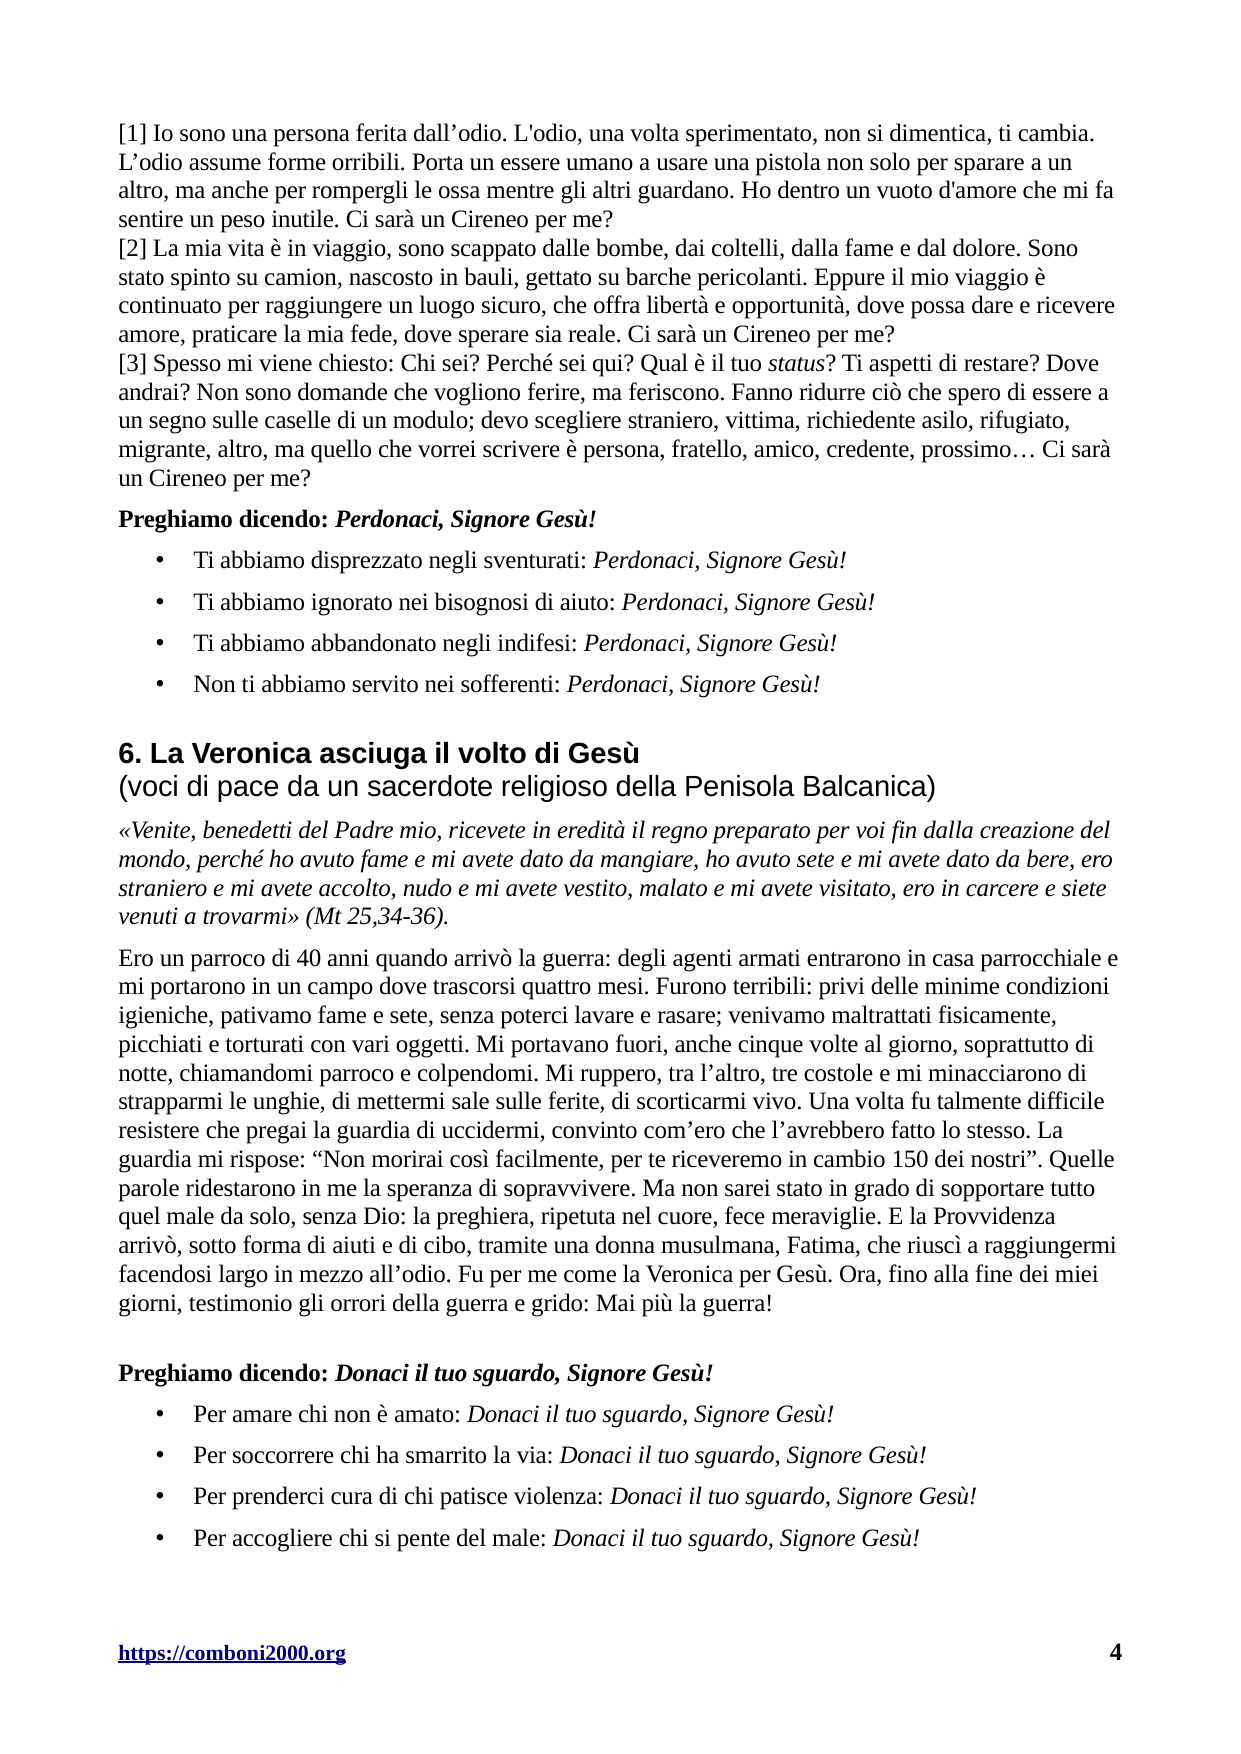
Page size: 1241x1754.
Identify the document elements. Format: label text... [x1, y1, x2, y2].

list Ti abbiamo disprezzato negli sventurati: Perdonaci, Signore Gesù! [156, 546, 1122, 574]
list Per prenderci cura di chi patisce violenza: Donaci il tuo sguardo, Signore Gesù! [156, 1481, 1122, 1510]
list Ti abbiamo ignorato nei bisognosi di aiuto: Perdonaci, Signore Gesù! [156, 587, 1122, 616]
text Preghiamo dicendo: Perdonaci, Signore Gesù! [118, 504, 1122, 533]
text [1] Io sono una persona ferita dall’odio. L'odio, una volta sperimentato, non si dimentica, ti cambia. L’odio assume forme orribili. Porta un essere umano a usare una pistola non solo per sparare a un altro, ma anche per rompergli le ossa mentre gli altri guardano. Ho dentro un vuoto d'amore che mi fa sentire un peso inutile. Ci sarà un Cireneo per me? [2] La mia vita è in viaggio, sono scappato dalle bombe, dai coltelli, dalla fame e dal dolore. Sono stato spinto su camion, nascosto in bauli, gettato su barche pericolanti. Eppure il mio viaggio è continuato per raggiungere un luogo sicuro, che offra libertà e opportunità, dove possa dare e ricevere amore, praticare la mia fede, dove sperare sia reale. Ci sarà un Cireneo per me? [3] Spesso mi viene chiesto: Chi sei? Perché sei qui? Qual è il tuo status? Ti aspetti di restare? Dove andrai? Non sono domande che vogliono ferire, ma feriscono. Fanno ridurre ciò che spero di essere a un segno sulle caselle di un modulo; devo scegliere straniero, vittima, richiedente asilo, rifugiato, migrante, altro, ma quello che vorrei scrivere è persona, fratello, amico, credente, prossimo… Ci sarà un Cireneo per me? [118, 118, 1122, 492]
text Ero un parroco di 40 anni quando arrivò la guerra: degli agenti armati entrarono in casa parrocchiale e mi portarono in un campo dove trascorsi quattro mesi. Furono terribili: privi delle minime condizioni igieniche, pativamo fame e sete, senza poterci lavare e rasare; venivamo maltrattati fisicamente, picchiati e torturati con vari oggetti. Mi portavano fuori, anche cinque volte al giorno, soprattutto di notte, chiamandomi parroco e colpendomi. Mi ruppero, tra l’altro, tre costole e mi minacciarono di strapparmi le unghie, di mettermi sale sulle ferite, di scorticarmi vivo. Una volta fu talmente difficile resistere che pregai la guardia di uccidermi, convinto com’ero che l’avrebbero fatto lo stesso. La guardia mi rispose: “Non morirai così facilmente, per te riceveremo in cambio 150 dei nostri”. Quelle parole ridestarono in me la speranza di sopravvivere. Ma non sarei stato in grado di sopportare tutto quel male da solo, senza Dio: la preghiera, ripetuta nel cuore, fece meraviglie. E la Provvidenza arrivò, sotto forma di aiuti e di cibo, tramite una donna musulmana, Fatima, che riuscì a raggiungermi facendosi largo in mezzo all’odio. Fu per me come la Veronica per Gesù. Ora, fino alla fine dei miei giorni, testimonio gli orrori della guerra e grido: Mai più la guerra! [118, 943, 1122, 1316]
list Ti abbiamo abbandonato negli indifesi: Perdonaci, Signore Gesù! [156, 628, 1122, 657]
list Per accogliere chi si pente del male: Donaci il tuo sguardo, Signore Gesù! [156, 1523, 1122, 1551]
text Preghiamo dicendo: Donaci il tuo sguardo, Signore Gesù! [118, 1329, 1122, 1386]
subtitle 6. La Veronica asciuga il volto di Gesù (voci di pace da un sacerdote religioso della Penisola Balcanica) [118, 736, 1122, 803]
list Non ti abbiamo servito nei sofferenti: Perdonaci, Signore Gesù! [156, 669, 1122, 698]
text «Venite, benedetti del Padre mio, ricevete in eredità il regno preparato per voi fin dalla creazione del mondo, perché ho avuto fame e mi avete dato da mangiare, ho avuto sete e mi avete dato da bere, ero straniero e mi avete accolto, nudo e mi avete vestito, malato e mi avete visitato, ero in carcere e siete venuti a trovarmi» (Mt 25,34-36). [118, 815, 1122, 930]
list Per soccorrere chi ha smarrito la via: Donaci il tuo sguardo, Signore Gesù! [156, 1440, 1122, 1469]
list Per amare chi non è amato: Donaci il tuo sguardo, Signore Gesù! [156, 1399, 1122, 1428]
